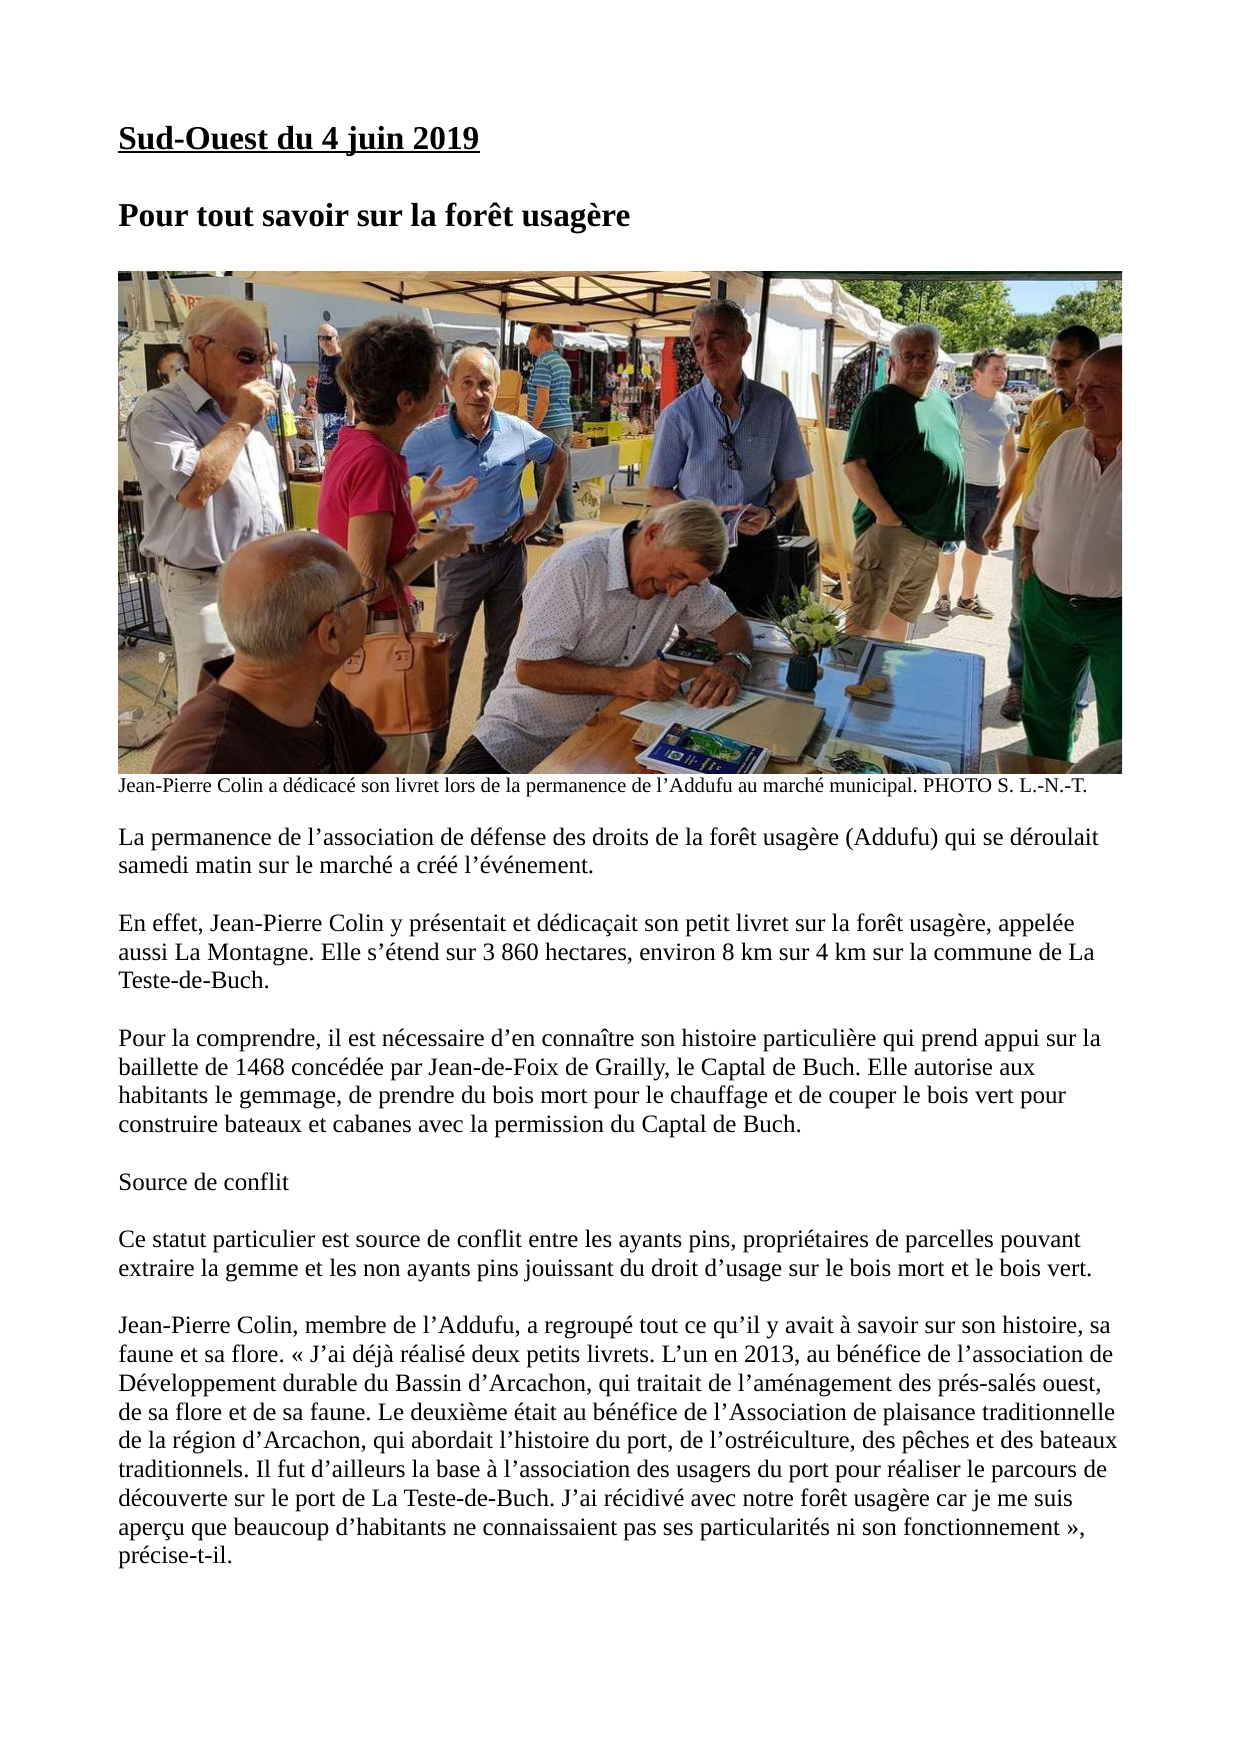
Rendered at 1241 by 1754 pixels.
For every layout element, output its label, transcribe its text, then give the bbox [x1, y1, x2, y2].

text Ce statut particulier est source de conflit entre les ayants pins, propriétaires de parcelles pouvant extraire la gemme et les non ayants pins jouissant du droit d’usage sur le bois mort et le bois vert. [118, 1224, 1122, 1282]
text Sud-Ouest du 4 juin 2019 [118, 118, 1122, 156]
text Pour la comprendre, il est nécessaire d’en connaître son histoire particulière qui prend appui sur la baillette de 1468 concédée par Jean-de-Foix de Grailly, le Captal de Buch. Elle autorise aux habitants le gemmage, de prendre du bois mort pour le chauffage et de couper le bois vert pour construire bateaux et cabanes avec la permission du Captal de Buch. [118, 1023, 1122, 1138]
text Pour tout savoir sur la forêt usagère [118, 195, 1122, 233]
text Jean-Pierre Colin, membre de l’Addufu, a regroupé tout ce qu’il y avait à savoir sur son histoire, sa faune et sa flore. « J’ai déjà réalisé deux petits livrets. L’un en 2013, au bénéfice de l’association de Développement durable du Bassin d’Arcachon, qui traitait de l’aménagement des prés-salés ouest, de sa flore et de sa faune. Le deuxième était au bénéfice de l’Association de plaisance traditionnelle de la région d’Arcachon, qui abordait l’histoire du port, de l’ostréiculture, des pêches et des bateaux traditionnels. Il fut d’ailleurs la base à l’association des usagers du port pour réaliser le parcours de découverte sur le port de La Teste-de-Buch. J’ai récidivé avec notre forêt usagère car je me suis aperçu que beaucoup d’habitants ne connaissaient pas ses particularités ni son fonctionnement », précise-t-il. [118, 1310, 1122, 1569]
text En effet, Jean-Pierre Colin y présentait et dédicaçait son petit livret sur la forêt usagère, appelée aussi La Montagne. Elle s’étend sur 3 860 hectares, environ 8 km sur 4 km sur la commune de La Teste-de-Buch. [118, 908, 1122, 994]
text Source de conflit [118, 1167, 1122, 1195]
text Jean-Pierre Colin a dédicacé son livret lors de la permanence de l’Addufu au marché municipal. PHOTO S. L.-N.-T. [118, 774, 1122, 797]
text La permanence de l’association de défense des droits de la forêt usagère (Addufu) qui se déroulait samedi matin sur le marché a créé l’événement. [118, 822, 1122, 879]
picture [118, 271, 1123, 774]
